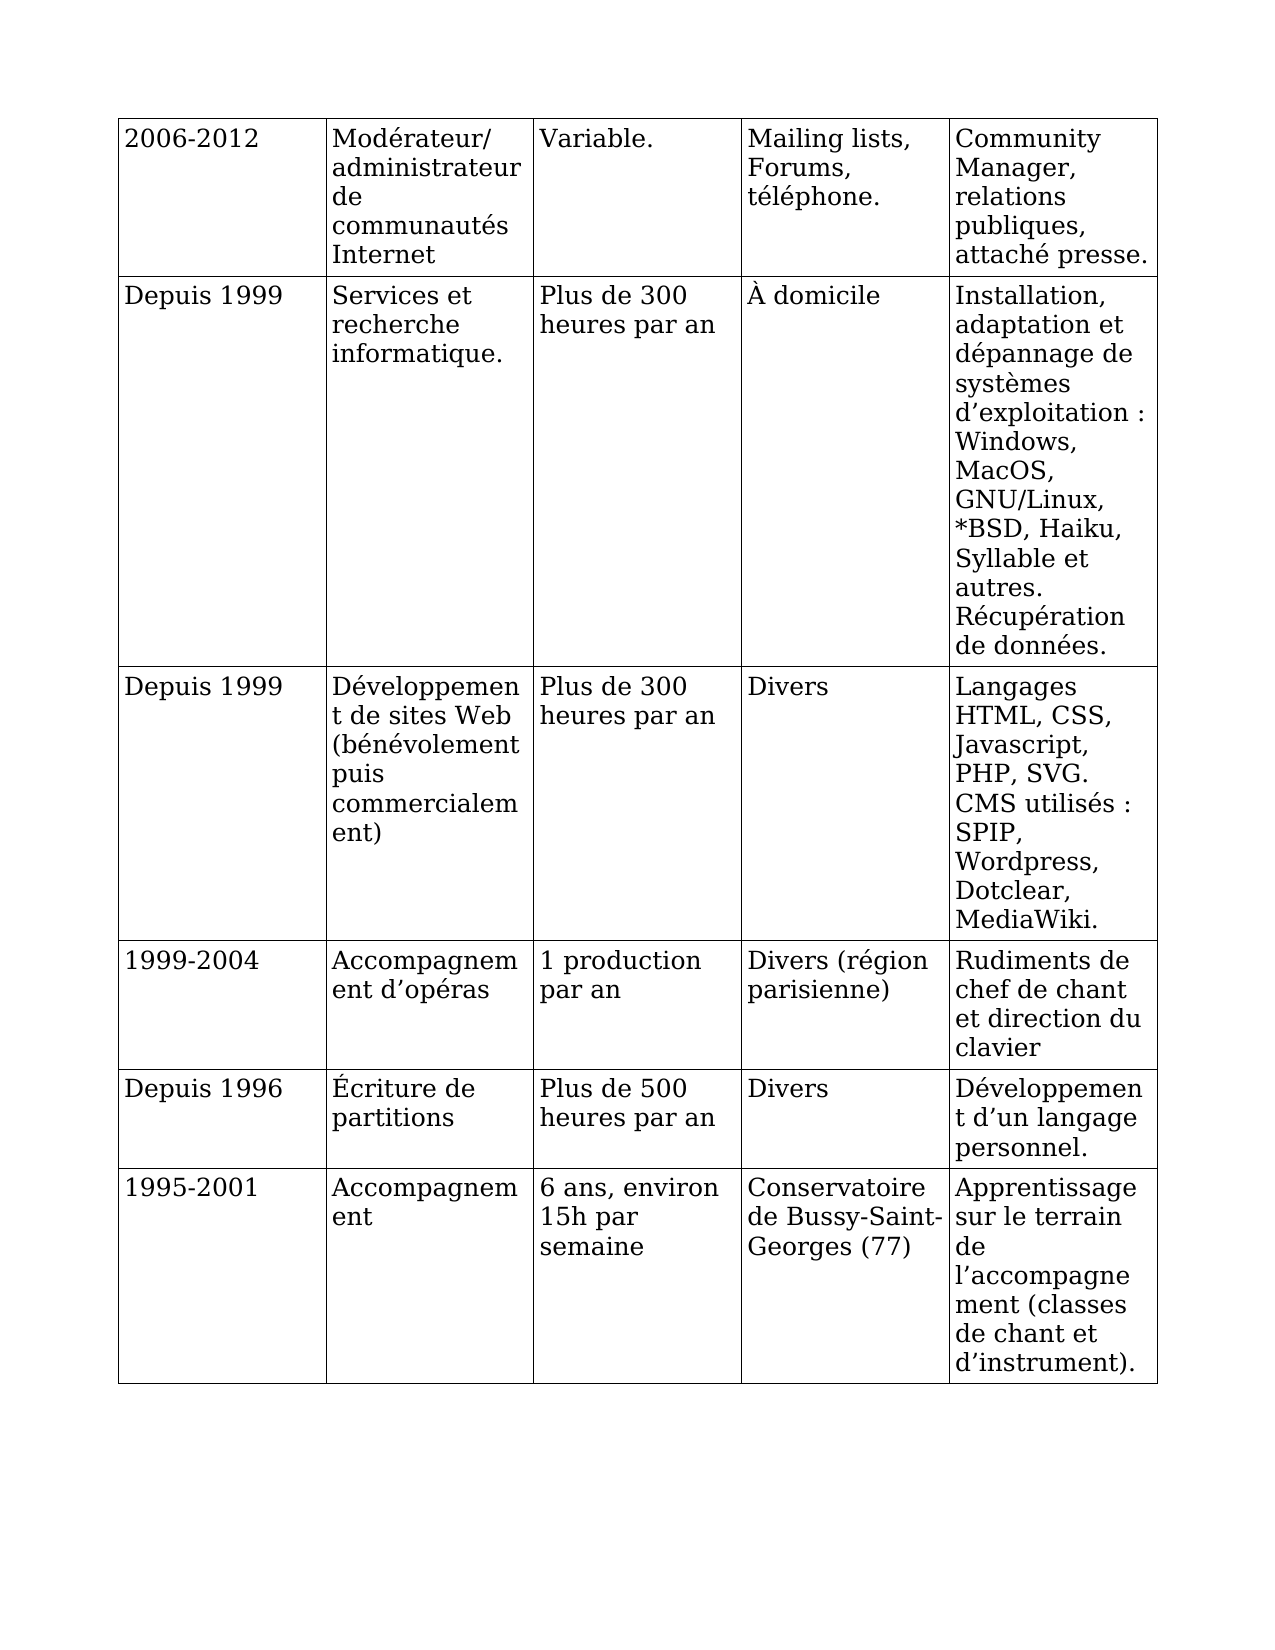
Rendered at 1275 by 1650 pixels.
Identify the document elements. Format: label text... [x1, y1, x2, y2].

table_cell Développement de sites Web (bénévolement puis commercialement) [327, 667, 533, 940]
table_cell Plus de 500 heures par an [534, 1070, 741, 1168]
table_cell 6 ans, environ 15h par semaine [534, 1169, 741, 1383]
table_cell 1 production par an [534, 941, 741, 1068]
table_cell Plus de 300 heures par an [534, 277, 741, 666]
table_cell Depuis 1996 [119, 1070, 326, 1168]
table_cell Modérateur/administrateur de communautés Internet [327, 119, 533, 276]
table_cell Divers [742, 1070, 949, 1168]
table_cell Écriture de partitions [327, 1070, 533, 1168]
table_cell Accompagnement d’opéras [327, 941, 533, 1068]
table_cell Conservatoire de Bussy-Saint-Georges (77) [742, 1169, 949, 1383]
table_cell Depuis 1999 [119, 667, 326, 940]
table_cell Services et recherche informatique. [327, 277, 533, 666]
table_cell Divers (région parisienne) [742, 941, 949, 1068]
table_cell 1999-2004 [119, 941, 326, 1068]
table_cell Apprentissage sur le terrain de l’accompagnement (classes de chant et d’instrument). [950, 1169, 1157, 1383]
table_cell Installation, adaptation et dépannage de systèmes d’exploitation : Windows, MacOS, GNU/Linux, *BSD, Haiku, Syllable et autres. Récupération de données. [950, 277, 1157, 666]
table_cell Mailing lists, Forums, téléphone. [742, 119, 949, 276]
table_cell À domicile [742, 277, 949, 666]
table_cell 2006-2012 [119, 119, 326, 276]
table_cell Langages HTML, CSS, Javascript, PHP, SVG. CMS utilisés : SPIP, Wordpress, Dotclear, MediaWiki. [950, 667, 1157, 940]
table_cell Rudiments de chef de chant et direction du clavier [950, 941, 1157, 1068]
table_cell 1995-2001 [119, 1169, 326, 1383]
table_cell Plus de 300 heures par an [534, 667, 741, 940]
table_cell Variable. [534, 119, 741, 276]
table_cell Community Manager, relations publiques, attaché presse. [950, 119, 1157, 276]
table_cell Accompagnement [327, 1169, 533, 1383]
table_cell Divers [742, 667, 949, 940]
table_cell Développement d’un langage personnel. [950, 1070, 1157, 1168]
table_cell Depuis 1999 [119, 277, 326, 666]
